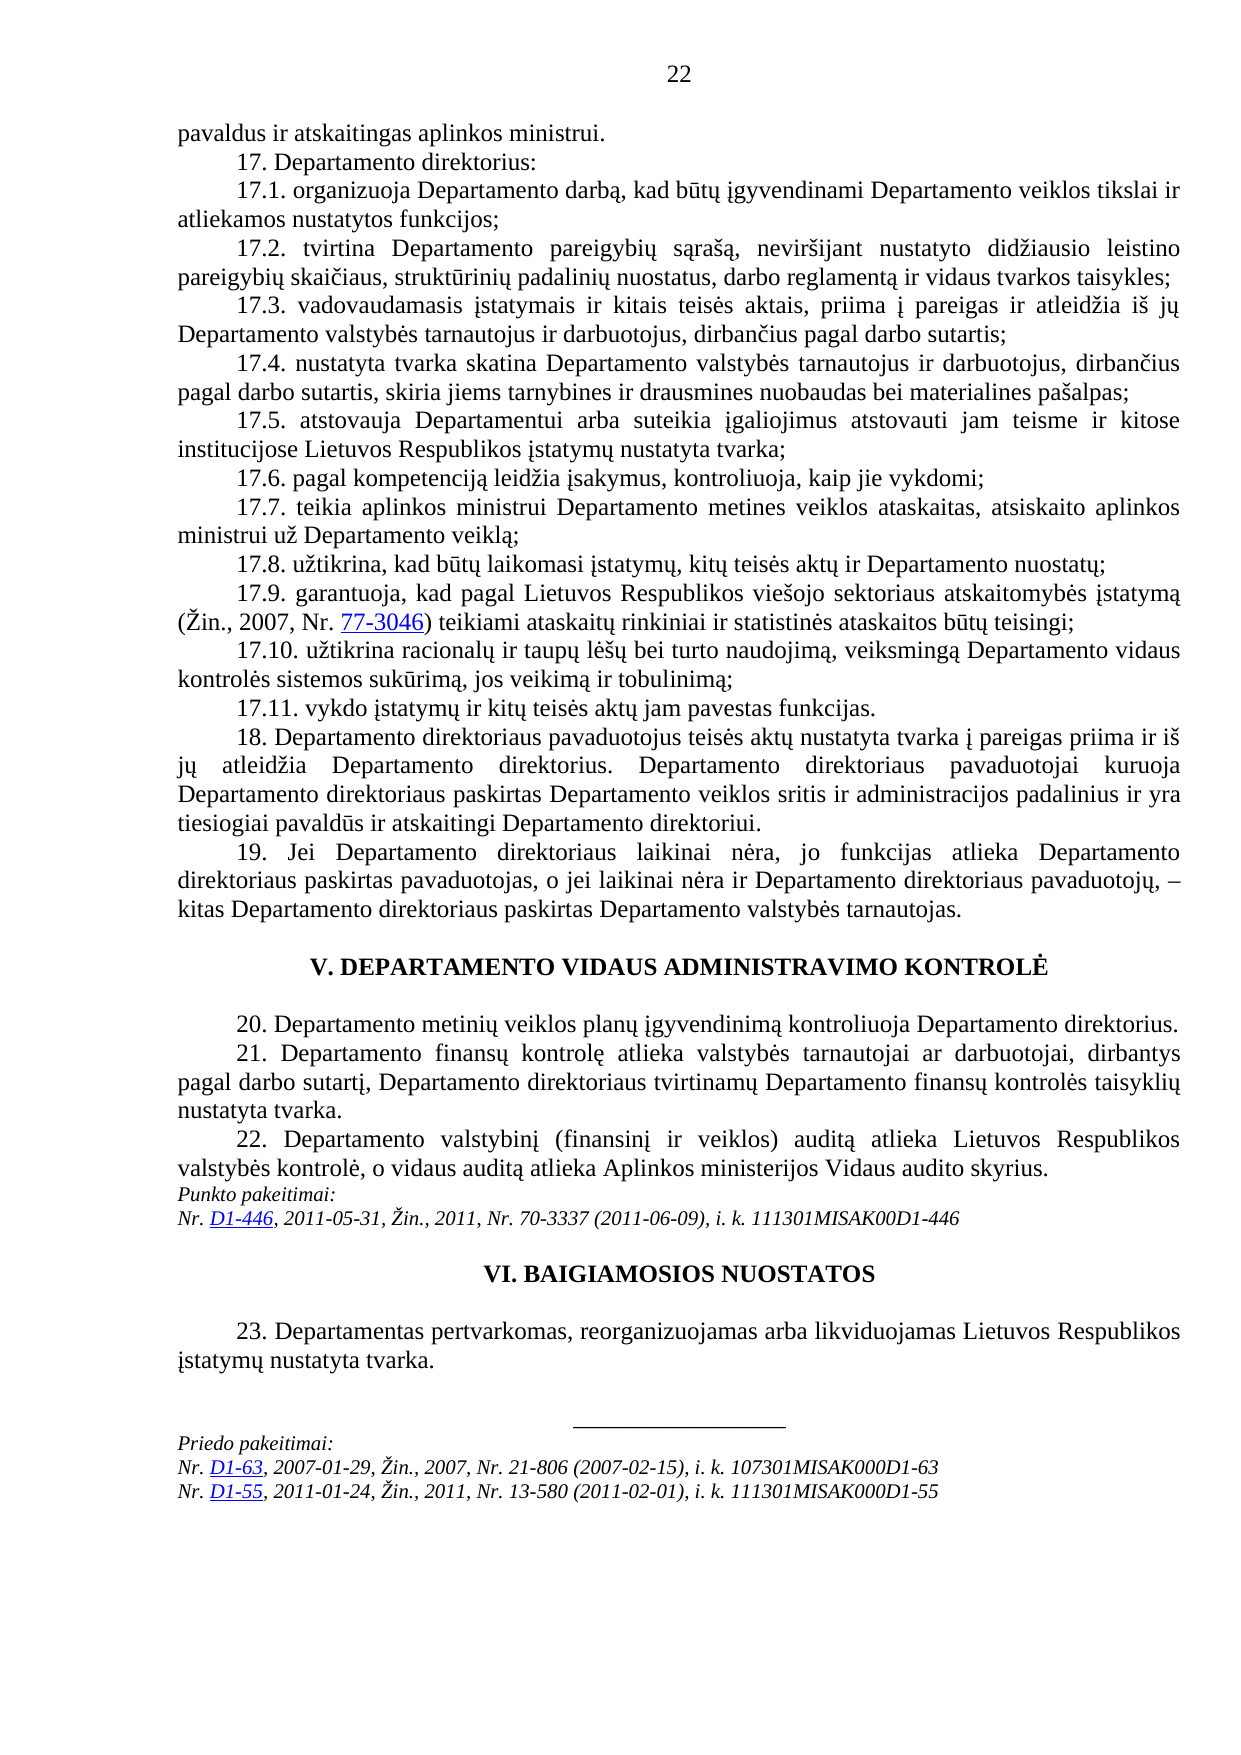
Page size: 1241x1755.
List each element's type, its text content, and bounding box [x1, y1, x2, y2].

text 17.7. teikia aplinkos ministrui Departamento metines veiklos ataskaitas, atsiskaito aplinkos ministrui už Departamento veiklą; [177, 492, 1181, 549]
text pavaldus ir atskaitingas aplinkos ministrui. [177, 118, 1181, 147]
text 17.8. užtikrina, kad būtų laikomasi įstatymų, kitų teisės aktų ir Departamento nuostatų; [177, 549, 1181, 578]
text Punkto pakeitimai: [177, 1182, 1181, 1206]
text 17.10. užtikrina racionalų ir taupų lėšų bei turto naudojimą, veiksmingą Departamento vidaus kontrolės sistemos sukūrimą, jos veikimą ir tobulinimą; [177, 636, 1181, 693]
text Nr. D1-446, 2011-05-31, Žin., 2011, Nr. 70-3337 (2011-06-09), i. k. 111301MISAK00D1-446 [177, 1206, 1181, 1230]
text 19. Jei Departamento direktoriaus laikinai nėra, jo funkcijas atlieka Departamento direktoriaus paskirtas pavaduotojas, o jei laikinai nėra ir Departamento direktoriaus pavaduotojų, – kitas Departamento direktoriaus paskirtas Departamento valstybės tarnautojas. [177, 837, 1181, 923]
text _________________ [177, 1402, 1181, 1431]
text 17.11. vykdo įstatymų ir kitų teisės aktų jam pavestas funkcijas. [177, 693, 1181, 722]
text 17.4. nustatyta tvarka skatina Departamento valstybės tarnautojus ir darbuotojus, dirbančius pagal darbo sutartis, skiria jiems tarnybines ir drausmines nuobaudas bei materialines pašalpas; [177, 348, 1181, 406]
text Priedo pakeitimai: [177, 1431, 1181, 1455]
text 18. Departamento direktoriaus pavaduotojus teisės aktų nustatyta tvarka į pareigas priima ir iš jų atleidžia Departamento direktorius. Departamento direktoriaus pavaduotojai kuruoja Departamento direktoriaus paskirtas Departamento veiklos sritis ir administracijos padalinius ir yra tiesiogiai pavaldūs ir atskaitingi Departamento direktoriui. [177, 722, 1181, 837]
text 21. Departamento finansų kontrolę atlieka valstybės tarnautojai ar darbuotojai, dirbantys pagal darbo sutartį, Departamento direktoriaus tvirtinamų Departamento finansų kontrolės taisyklių nustatyta tvarka. [177, 1038, 1181, 1124]
text 17.3. vadovaudamasis įstatymais ir kitais teisės aktais, priima į pareigas ir atleidžia iš jų Departamento valstybės tarnautojus ir darbuotojus, dirbančius pagal darbo sutartis; [177, 291, 1181, 348]
text 17. Departamento direktorius: [177, 147, 1181, 176]
text 17.6. pagal kompetenciją leidžia įsakymus, kontroliuoja, kaip jie vykdomi; [177, 463, 1181, 492]
text 23. Departamentas pertvarkomas, reorganizuojamas arba likviduojamas Lietuvos Respublikos įstatymų nustatyta tvarka. [177, 1316, 1181, 1374]
text Nr. D1-63, 2007-01-29, Žin., 2007, Nr. 21-806 (2007-02-15), i. k. 107301MISAK000D1-63 [177, 1455, 1181, 1479]
text Nr. D1-55, 2011-01-24, Žin., 2011, Nr. 13-580 (2011-02-01), i. k. 111301MISAK000D1-55 [177, 1479, 1181, 1503]
text V. DEPARTAMENTO VIDAUS ADMINISTRAVIMO KONTROLĖ [177, 952, 1181, 981]
text 17.1. organizuoja Departamento darbą, kad būtų įgyvendinami Departamento veiklos tikslai ir atliekamos nustatytos funkcijos; [177, 176, 1181, 233]
text 17.9. garantuoja, kad pagal Lietuvos Respublikos viešojo sektoriaus atskaitomybės įstatymą (Žin., 2007, Nr. 77-3046) teikiami ataskaitų rinkiniai ir statistinės ataskaitos būtų teisingi; [177, 578, 1181, 636]
text 22. Departamento valstybinį (finansinį ir veiklos) auditą atlieka Lietuvos Respublikos valstybės kontrolė, o vidaus auditą atlieka Aplinkos ministerijos Vidaus audito skyrius. [177, 1124, 1181, 1182]
text 17.2. tvirtina Departamento pareigybių sąrašą, neviršijant nustatyto didžiausio leistino pareigybių skaičiaus, struktūrinių padalinių nuostatus, darbo reglamentą ir vidaus tvarkos taisykles; [177, 233, 1181, 291]
text 20. Departamento metinių veiklos planų įgyvendinimą kontroliuoja Departamento direktorius. [177, 1009, 1181, 1038]
text 17.5. atstovauja Departamentui arba suteikia įgaliojimus atstovauti jam teisme ir kitose institucijose Lietuvos Respublikos įstatymų nustatyta tvarka; [177, 406, 1181, 463]
text VI. BAIGIAMOSIOS NUOSTATOS [177, 1259, 1181, 1287]
